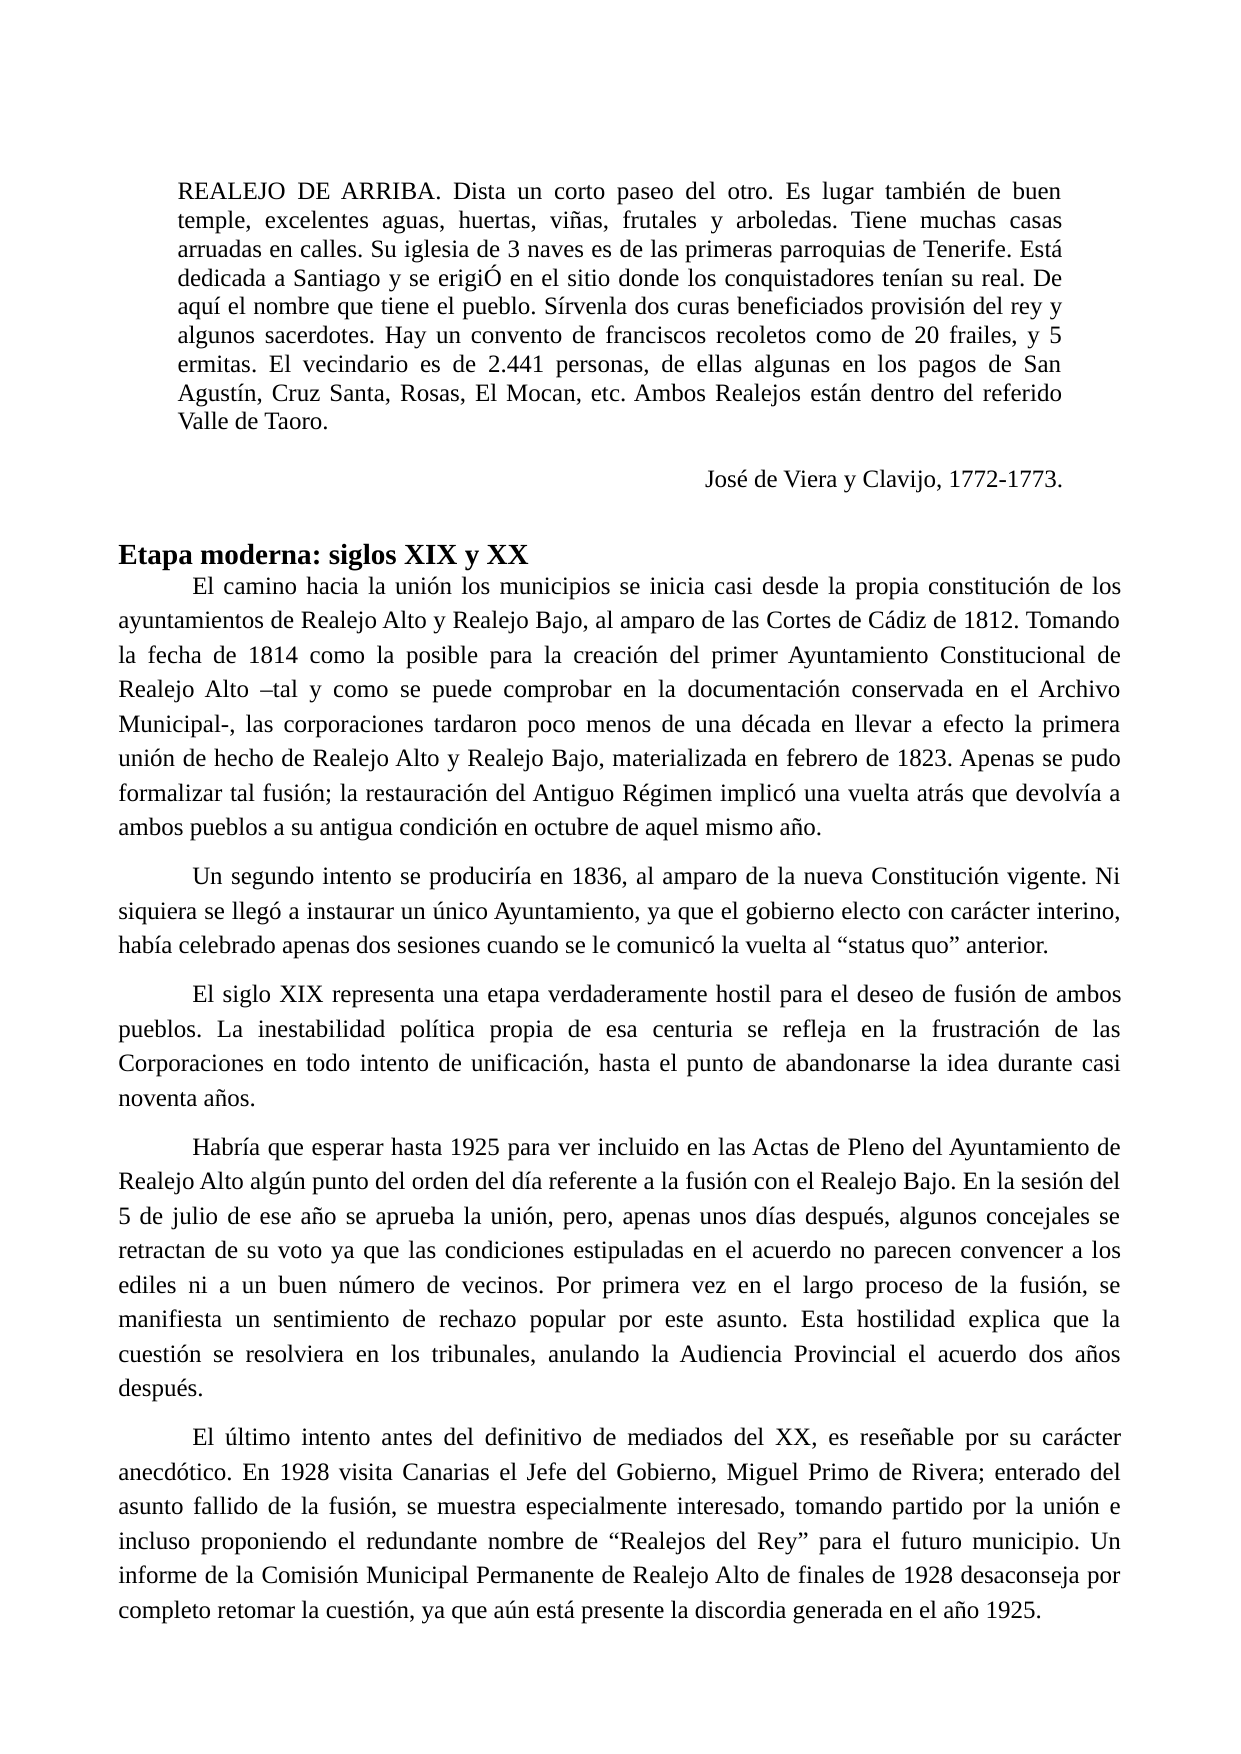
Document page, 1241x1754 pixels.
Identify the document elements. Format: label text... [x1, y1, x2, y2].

text El camino hacia la unión los municipios se inicia casi desde la propia constitución de los ayuntamientos de Realejo Alto y Realejo Bajo, al amparo de las Cortes de Cádiz de 1812. Tomando la fecha de 1814 como la posible para la creación del primer Ayuntamiento Constitucional de Realejo Alto –tal y como se puede comprobar en la documentación conservada en el Archivo Municipal-, las corporaciones tardaron poco menos de una década en llevar a efecto la primera unión de hecho de Realejo Alto y Realejo Bajo, materializada en febrero de 1823. Apenas se pudo formalizar tal fusión; la restauración del Antiguo Régimen implicó una vuelta atrás que devolvía a ambos pueblos a su antigua condición en octubre de aquel mismo año. [118, 571, 1122, 841]
text José de Viera y Clavijo, 1772-1773. [177, 464, 1063, 493]
subtitle Etapa moderna: siglos XIX y XX [118, 537, 1122, 571]
text REALEJO DE ARRIBA. Dista un corto paseo del otro. Es lugar también de buen temple, excelentes aguas, huertas, viñas, frutales y arboledas. Tiene muchas casas arruadas en calles. Su iglesia de 3 naves es de las primeras parroquias de Tenerife. Está dedicada a Santiago y se erigiÓ en el sitio donde los conquistadores tenían su real. De aquí el nombre que tiene el pueblo. Sírvenla dos curas beneficiados provisión del rey y algunos sacerdotes. Hay un convento de franciscos recoletos como de 20 frailes, y 5 ermitas. El vecindario es de 2.441 personas, de ellas algunas en los pagos de San Agustín, Cruz Santa, Rosas, El Mocan, etc. Ambos Realejos están dentro del referido Valle de Taoro. [177, 176, 1063, 435]
text Habría que esperar hasta 1925 para ver incluido en las Actas de Pleno del Ayuntamiento de Realejo Alto algún punto del orden del día referente a la fusión con el Realejo Bajo. En la sesión del 5 de julio de ese año se aprueba la unión, pero, apenas unos días después, algunos concejales se retractan de su voto ya que las condiciones estipuladas en el acuerdo no parecen convencer a los ediles ni a un buen número de vecinos. Por primera vez en el largo proceso de la fusión, se manifiesta un sentimiento de rechazo popular por este asunto. Esta hostilidad explica que la cuestión se resolviera en los tribunales, anulando la Audiencia Provincial el acuerdo dos años después. [118, 1132, 1122, 1402]
text El siglo XIX representa una etapa verdaderamente hostil para el deseo de fusión de ambos pueblos. La inestabilidad política propia de esa centuria se refleja en la frustración de las Corporaciones en todo intento de unificación, hasta el punto de abandonarse la idea durante casi noventa años. [118, 979, 1122, 1112]
text Un segundo intento se produciría en 1836, al amparo de la nueva Constitución vigente. Ni siquiera se llegó a instaurar un único Ayuntamiento, ya que el gobierno electo con carácter interino, había celebrado apenas dos sesiones cuando se le comunicó la vuelta al “status quo” anterior. [118, 861, 1122, 959]
text El último intento antes del definitivo de mediados del XX, es reseñable por su carácter anecdótico. En 1928 visita Canarias el Jefe del Gobierno, Miguel Primo de Rivera; enterado del asunto fallido de la fusión, se muestra especialmente interesado, tomando partido por la unión e incluso proponiendo el redundante nombre de “Realejos del Rey” para el futuro municipio. Un informe de la Comisión Municipal Permanente de Realejo Alto de finales de 1928 desaconseja por completo retomar la cuestión, ya que aún está presente la discordia generada en el año 1925. [118, 1422, 1122, 1623]
